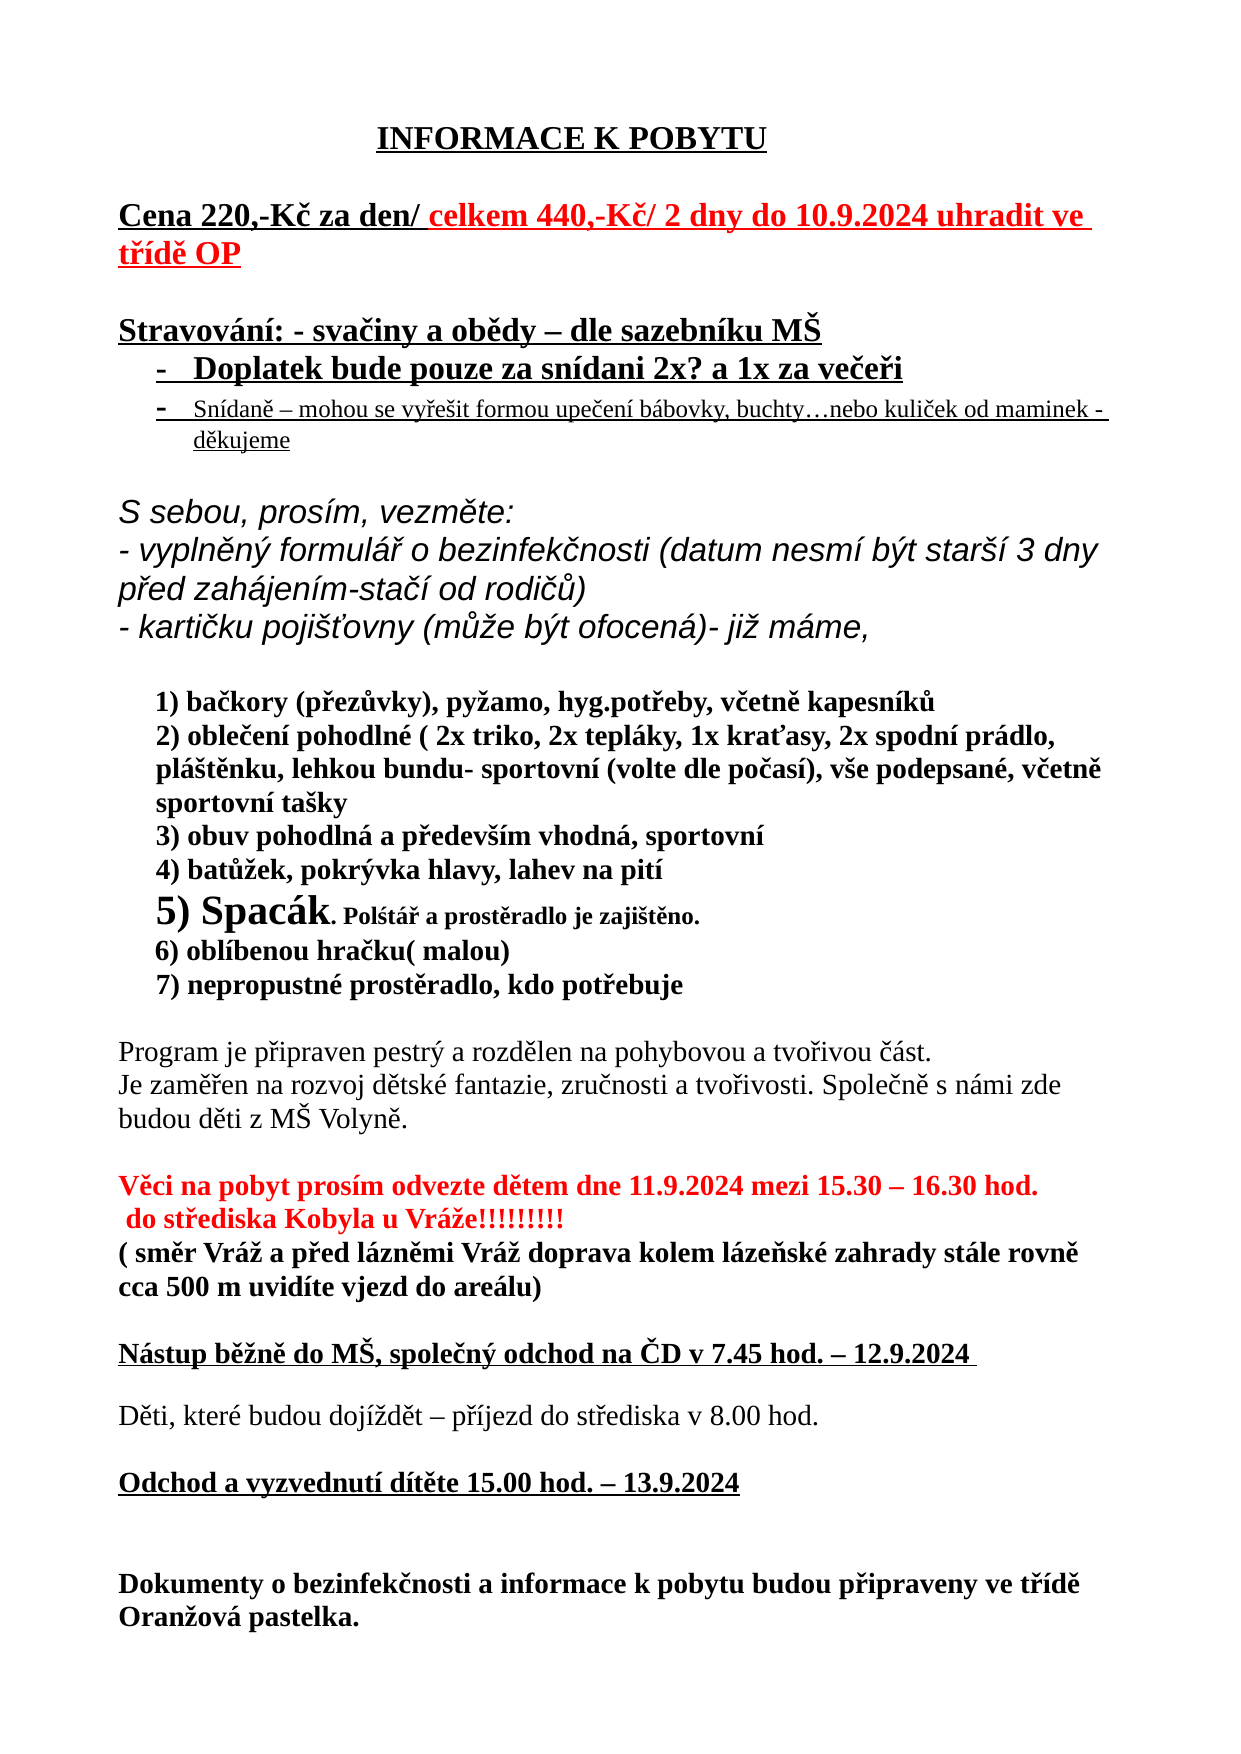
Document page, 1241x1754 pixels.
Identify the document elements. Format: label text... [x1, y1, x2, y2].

text 5) Spacák. Polśtář a prostěradlo je zajištěno. [156, 885, 1122, 933]
text Děti, které budou dojíždět – příjezd do střediska v 8.00 hod. [118, 1398, 1122, 1432]
text Stravování: - svačiny a obědy – dle sazebníku MŠ [118, 310, 1122, 348]
text INFORMACE K POBYTU [118, 118, 1122, 156]
text 7) nepropustné prostěradlo, kdo potřebuje [156, 967, 1122, 1000]
text Věci na pobyt prosím odvezte dětem dne 11.9.2024 mezi 15.30 – 16.30 hod. [118, 1168, 1122, 1202]
list Doplatek bude pouze za snídani 2x? a 1x za večeři [156, 348, 1122, 386]
text 6) oblíbenou hračku( malou) [118, 933, 1122, 967]
text 3) obuv pohodlná a především vhodná, sportovní [156, 818, 1122, 852]
text do střediska Kobyla u Vráže!!!!!!!!! [118, 1202, 1122, 1235]
text Nástup běžně do MŠ, společný odchod na ČD v 7.45 hod. – 12.9.2024 [118, 1336, 1122, 1369]
text ( směr Vráž a před lázněmi Vráž doprava kolem lázeňské zahrady stále rovně cca 500 m uvidíte vjezd do areálu) [118, 1235, 1122, 1302]
text - kartičku pojišťovny (může být ofocená)- již máme, [118, 607, 1122, 646]
list Snídaně – mohou se vyřešit formou upečení bábovky, buchty…nebo kuliček od maminek - děkujeme [156, 386, 1122, 453]
text S sebou, prosím, vezměte: [118, 492, 1122, 530]
text Cena 220,-Kč za den/ celkem 440,-Kč/ 2 dny do 10.9.2024 uhradit ve třídě OP [118, 195, 1122, 271]
text - vyplněný formulář o bezinfekčnosti (datum nesmí být starší 3 dny před zahájením-stačí od rodičů) [118, 530, 1122, 607]
text Odchod a vyzvednutí dítěte 15.00 hod. – 13.9.2024 [118, 1465, 1122, 1499]
text Dokumenty o bezinfekčnosti a informace k pobytu budou připraveny ve třídě Oranžová pastelka. [118, 1566, 1122, 1633]
text 2) oblečení pohodlné ( 2x triko, 2x tepláky, 1x kraťasy, 2x spodní prádlo, pláštěnku, lehkou bundu- sportovní (volte dle počasí), vše podepsané, včetně sportovní tašky [156, 718, 1122, 818]
text 1) bačkory (přezůvky), pyžamo, hyg.potřeby, včetně kapesníků [118, 684, 1122, 718]
text 4) batůžek, pokrývka hlavy, lahev na pití [156, 852, 1122, 885]
text Program je připraven pestrý a rozdělen na pohybovou a tvořivou část. [118, 1034, 1122, 1067]
text Je zaměřen na rozvoj dětské fantazie, zručnosti a tvořivosti. Společně s námi zde budou děti z MŠ Volyně. [118, 1067, 1122, 1134]
